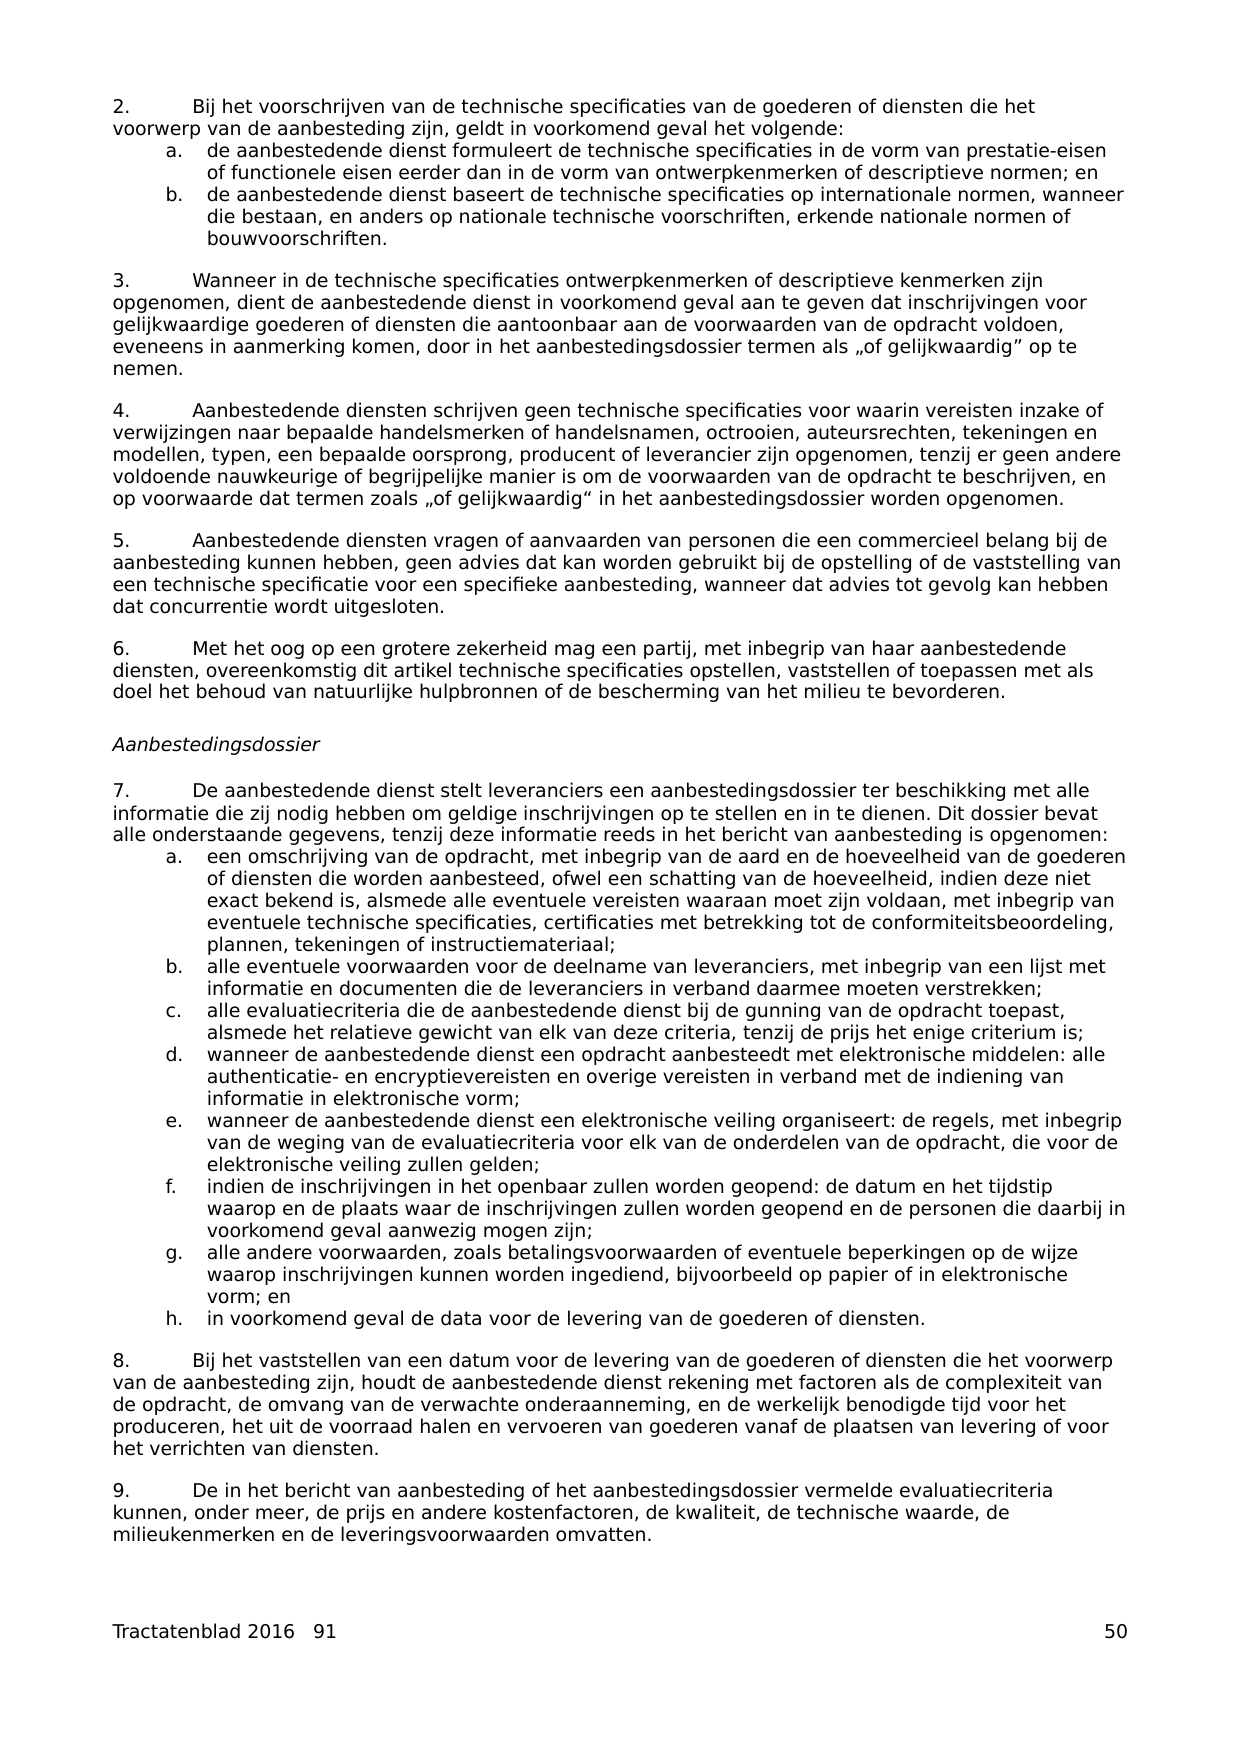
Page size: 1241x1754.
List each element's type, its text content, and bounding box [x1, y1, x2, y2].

text b. alle eventuele voorwaarden voor de deelname van leveranciers, met inbegrip van een lijst met informatie en documenten die de leveranciers in verband daarmee moeten verstrekken; [165, 956, 1128, 1000]
text 9. De in het bericht van aanbesteding of het aanbestedingsdossier vermelde evaluatiecriteria kunnen, onder meer, de prijs en andere kostenfactoren, de kwaliteit, de technische waarde, de milieukenmerken en de leveringsvoorwaarden omvatten. [112, 1480, 1128, 1546]
text 8. Bij het vaststellen van een datum voor de levering van de goederen of diensten die het voorwerp van de aanbesteding zijn, houdt de aanbestedende dienst rekening met factoren als de complexiteit van de opdracht, de omvang van de verwachte onderaanneming, en de werkelijk benodigde tijd voor het produceren, het uit de voorraad halen en vervoeren van goederen vanaf de plaatsen van levering of voor het verrichten van diensten. [112, 1350, 1128, 1460]
text 5. Aanbestedende diensten vragen of aanvaarden van personen die een commercieel belang bij de aanbesteding kunnen hebben, geen advies dat kan worden gebruikt bij de opstelling of de vaststelling van een technische specificatie voor een specifieke aanbesteding, wanneer dat advies tot gevolg kan hebben dat concurrentie wordt uitgesloten. [112, 529, 1128, 617]
subtitle Aanbestedingsdossier [112, 733, 1128, 755]
text c. alle evaluatiecriteria die de aanbestedende dienst bij de gunning van de opdracht toepast, alsmede het relatieve gewicht van elk van deze criteria, tenzij de prijs het enige criterium is; [165, 1000, 1128, 1044]
text 6. Met het oog op een grotere zekerheid mag een partij, met inbegrip van haar aanbestedende diensten, overeenkomstig dit artikel technische specificaties opstellen, vaststellen of toepassen met als doel het behoud van natuurlijke hulpbronnen of de bescherming van het milieu te bevorderen. [112, 637, 1128, 703]
text a. de aanbestedende dienst formuleert de technische specificaties in de vorm van prestatie-eisen of functionele eisen eerder dan in de vorm van ontwerpkenmerken of descriptieve normen; en [165, 140, 1128, 184]
text 4. Aanbestedende diensten schrijven geen technische specificaties voor waarin vereisten inzake of verwijzingen naar bepaalde handelsmerken of handelsnamen, octrooien, auteursrechten, tekeningen en modellen, typen, een bepaalde oorsprong, producent of leverancier zijn opgenomen, tenzij er geen andere voldoende nauwkeurige of begrijpelijke manier is om de voorwaarden van de opdracht te beschrijven, en op voorwaarde dat termen zoals „of gelijkwaardig“ in het aanbestedingsdossier worden opgenomen. [112, 400, 1128, 509]
text a. een omschrijving van de opdracht, met inbegrip van de aard en de hoeveelheid van de goederen of diensten die worden aanbesteed, ofwel een schatting van de hoeveelheid, indien deze niet exact bekend is, alsmede alle eventuele vereisten waaraan moet zijn voldaan, met inbegrip van eventuele technische specificaties, certificaties met betrekking tot de conformiteitsbeoordeling, plannen, tekeningen of instructiemateriaal; [165, 846, 1128, 956]
text b. de aanbestedende dienst baseert de technische specificaties op internationale normen, wanneer die bestaan, en anders op nationale technische voorschriften, erkende nationale normen of bouwvoorschriften. [165, 184, 1128, 250]
text e. wanneer de aanbestedende dienst een elektronische veiling organiseert: de regels, met inbegrip van de weging van de evaluatiecriteria voor elk van de onderdelen van de opdracht, die voor de elektronische veiling zullen gelden; [165, 1110, 1128, 1176]
text d. wanneer de aanbestedende dienst een opdracht aanbesteedt met elektronische middelen: alle authenticatie- en encryptievereisten en overige vereisten in verband met de indiening van informatie in elektronische vorm; [165, 1044, 1128, 1110]
text h. in voorkomend geval de data voor de levering van de goederen of diensten. [165, 1308, 1128, 1330]
text 3. Wanneer in de technische specificaties ontwerpkenmerken of descriptieve kenmerken zijn opgenomen, dient de aanbestedende dienst in voorkomend geval aan te geven dat inschrijvingen voor gelijkwaardige goederen of diensten die aantoonbaar aan de voorwaarden van de opdracht voldoen, eveneens in aanmerking komen, door in het aanbestedingsdossier termen als „of gelijkwaardig” op te nemen. [112, 270, 1128, 380]
text f. indien de inschrijvingen in het openbaar zullen worden geopend: de datum en het tijdstip waarop en de plaats waar de inschrijvingen zullen worden geopend en de personen die daarbij in voorkomend geval aanwezig mogen zijn; [165, 1176, 1128, 1242]
text 2. Bij het voorschrijven van de technische specificaties van de goederen of diensten die het voorwerp van de aanbesteding zijn, geldt in voorkomend geval het volgende: [112, 96, 1128, 140]
text 7. De aanbestedende dienst stelt leveranciers een aanbestedingsdossier ter beschikking met alle informatie die zij nodig hebben om geldige inschrijvingen op te stellen en in te dienen. Dit dossier bevat alle onderstaande gegevens, tenzij deze informatie reeds in het bericht van aanbesteding is opgenomen: [112, 780, 1128, 846]
text g. alle andere voorwaarden, zoals betalingsvoorwaarden of eventuele beperkingen op de wijze waarop inschrijvingen kunnen worden ingediend, bijvoorbeeld op papier of in elektronische vorm; en [165, 1242, 1128, 1308]
